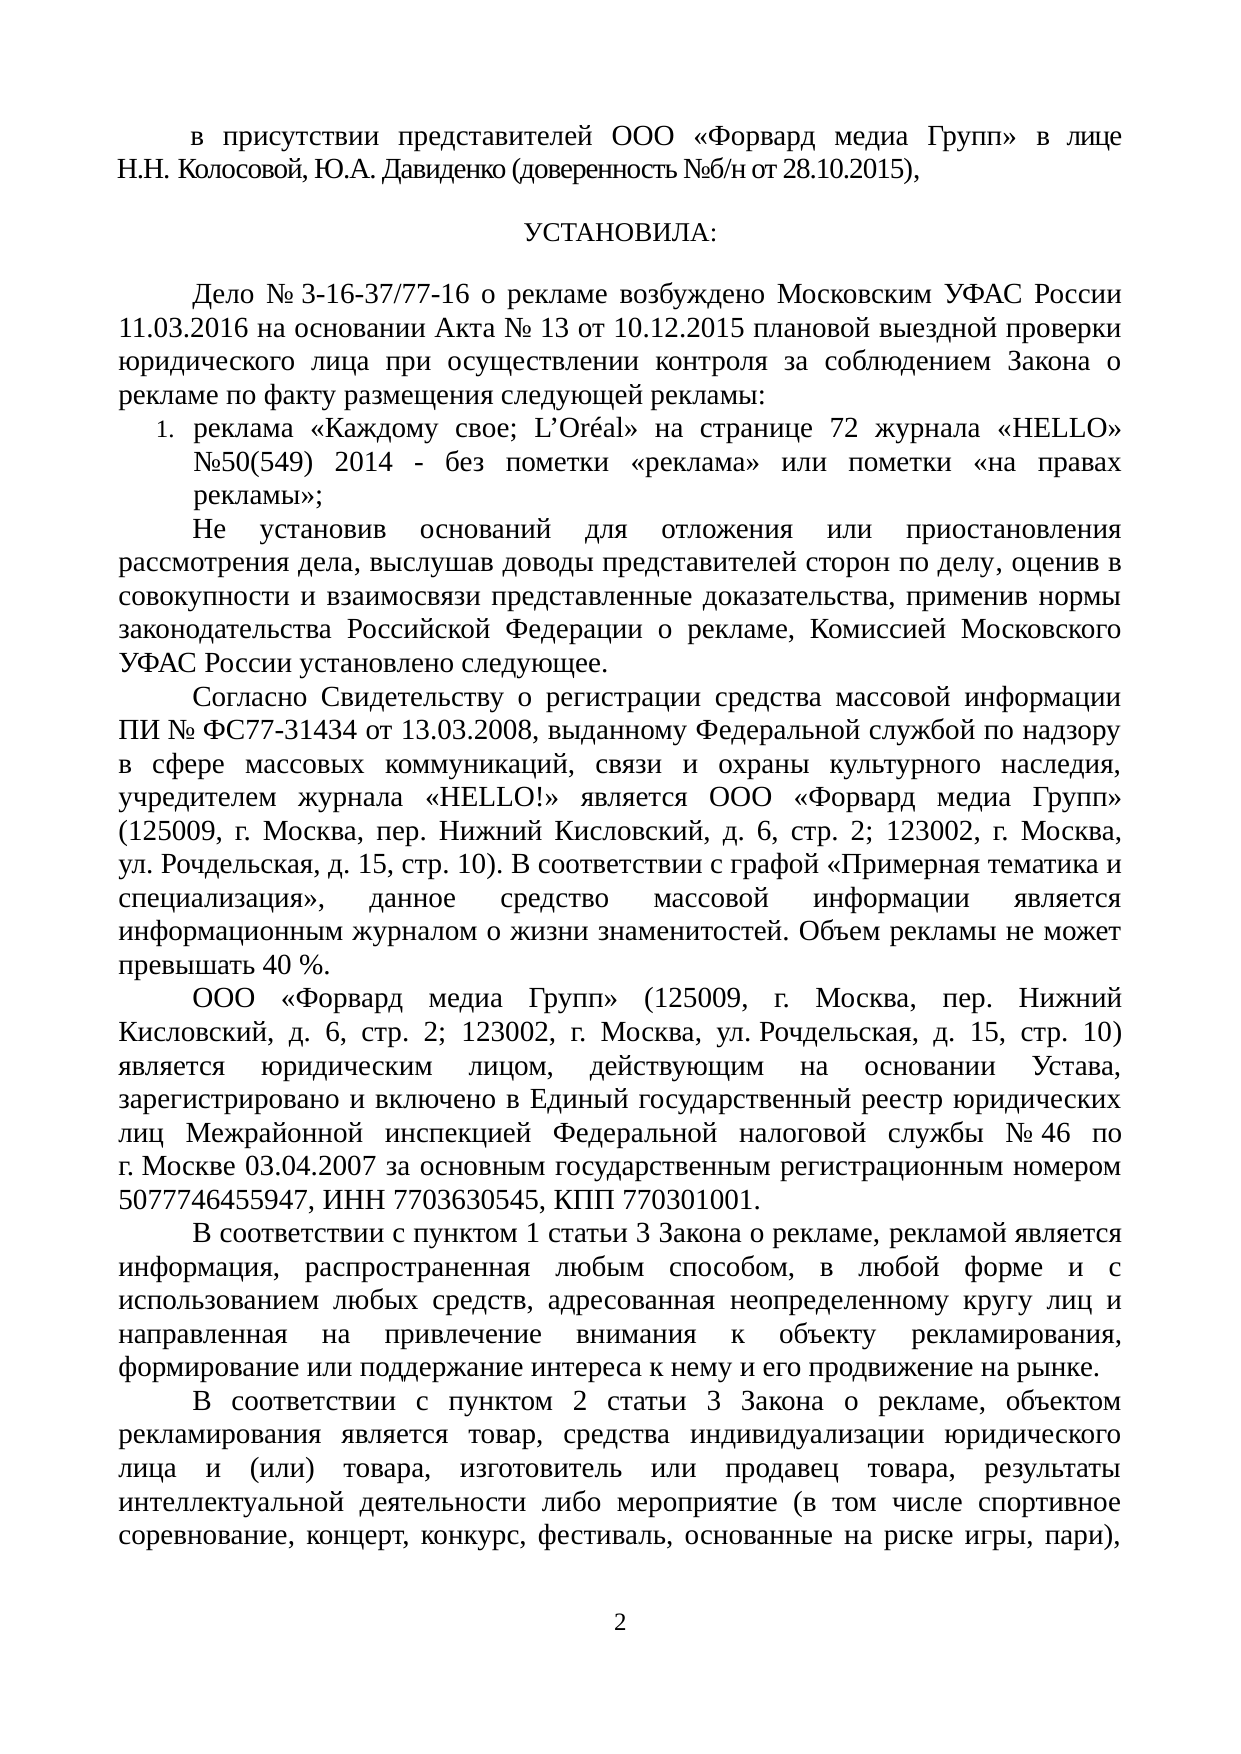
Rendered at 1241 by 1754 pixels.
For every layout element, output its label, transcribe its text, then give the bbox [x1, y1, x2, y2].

text ООО «Форвард медиа Групп» (125009, г. Москва, пер. Нижний Кисловский, д. 6, стр. 2; 123002, г. Москва, ул. Рочдельская, д. 15, стр. 10) является юридическим лицом, действующим на основании Устава, зарегистрировано и включено в Единый государственный реестр юридических лиц Межрайонной инспекцией Федеральной налоговой службы № 46 по г. Москве 03.04.2007 за основным государственным регистрационным номером 5077746455947, ИНН 7703630545, КПП 770301001. [118, 981, 1122, 1215]
text Согласно Свидетельству о регистрации средства массовой информации ПИ № ФС77‑31434 от 13.03.2008, выданному Федеральной службой по надзору в сфере массовых коммуникаций, связи и охраны культурного наследия, учредителем журнала «HELLO!» является ООО «Форвард медиа Групп» (125009, г. Москва, пер. Нижний Кисловский, д. 6, стр. 2; 123002, г. Москва, ул. Рочдельская, д. 15, стр. 10). В соответствии с графой «Примерная тематика и специализация», данное средство массовой информации является информационным журналом о жизни знаменитостей. Объем рекламы не может превышать 40 %. [118, 679, 1122, 981]
text В соответствии с пунктом 2 статьи 3 Закона о рекламе, объектом рекламирования является товар, средства индивидуализации юридического лица и (или) товара, изготовитель или продавец товара, результаты интеллектуальной деятельности либо мероприятие (в том числе спортивное соревнование, концерт, конкурс, фестиваль, основанные на риске игры, пари), [118, 1383, 1122, 1551]
text В соответствии с пунктом 1 статьи 3 Закона о рекламе, рекламой является информация, распространенная любым способом, в любой форме и с использованием любых средств, адресованная неопределенному кругу лиц и направленная на привлечение внимания к объекту рекламирования, формирование или поддержание интереса к нему и его продвижение на рынке. [118, 1215, 1122, 1383]
text в присутствии представителей ООО «Форвард медиа Групп» в лице Н.Н. Колосовой, Ю.А. Давиденко (доверенность №б/н от 28.10.2015), [117, 118, 1122, 185]
text Не установив оснований для отложения или приостановления рассмотрения дела, выслушав доводы представителей сторон по делу, оценив в совокупности и взаимосвязи представленные доказательства, применив нормы законодательства Российской Федерации о рекламе, Комиссией Московского УФАС России установлено следующее. [118, 511, 1122, 679]
list реклама «Каждому свое; L’Oréal» на странице 72 журнала «HELLO» №50(549) 2014 - без пометки «реклама» или пометки «на правах рекламы»; [156, 410, 1122, 511]
text УСТАНОВИЛА: [118, 216, 1122, 247]
text Дело № 3‑16‑37/77‑16 о рекламе возбуждено Московским УФАС России 11.03.2016 на основании Акта № 13 от 10.12.2015 плановой выездной проверки юридического лица при осуществлении контроля за соблюдением Закона о рекламе по факту размещения следующей рекламы: [118, 276, 1122, 410]
